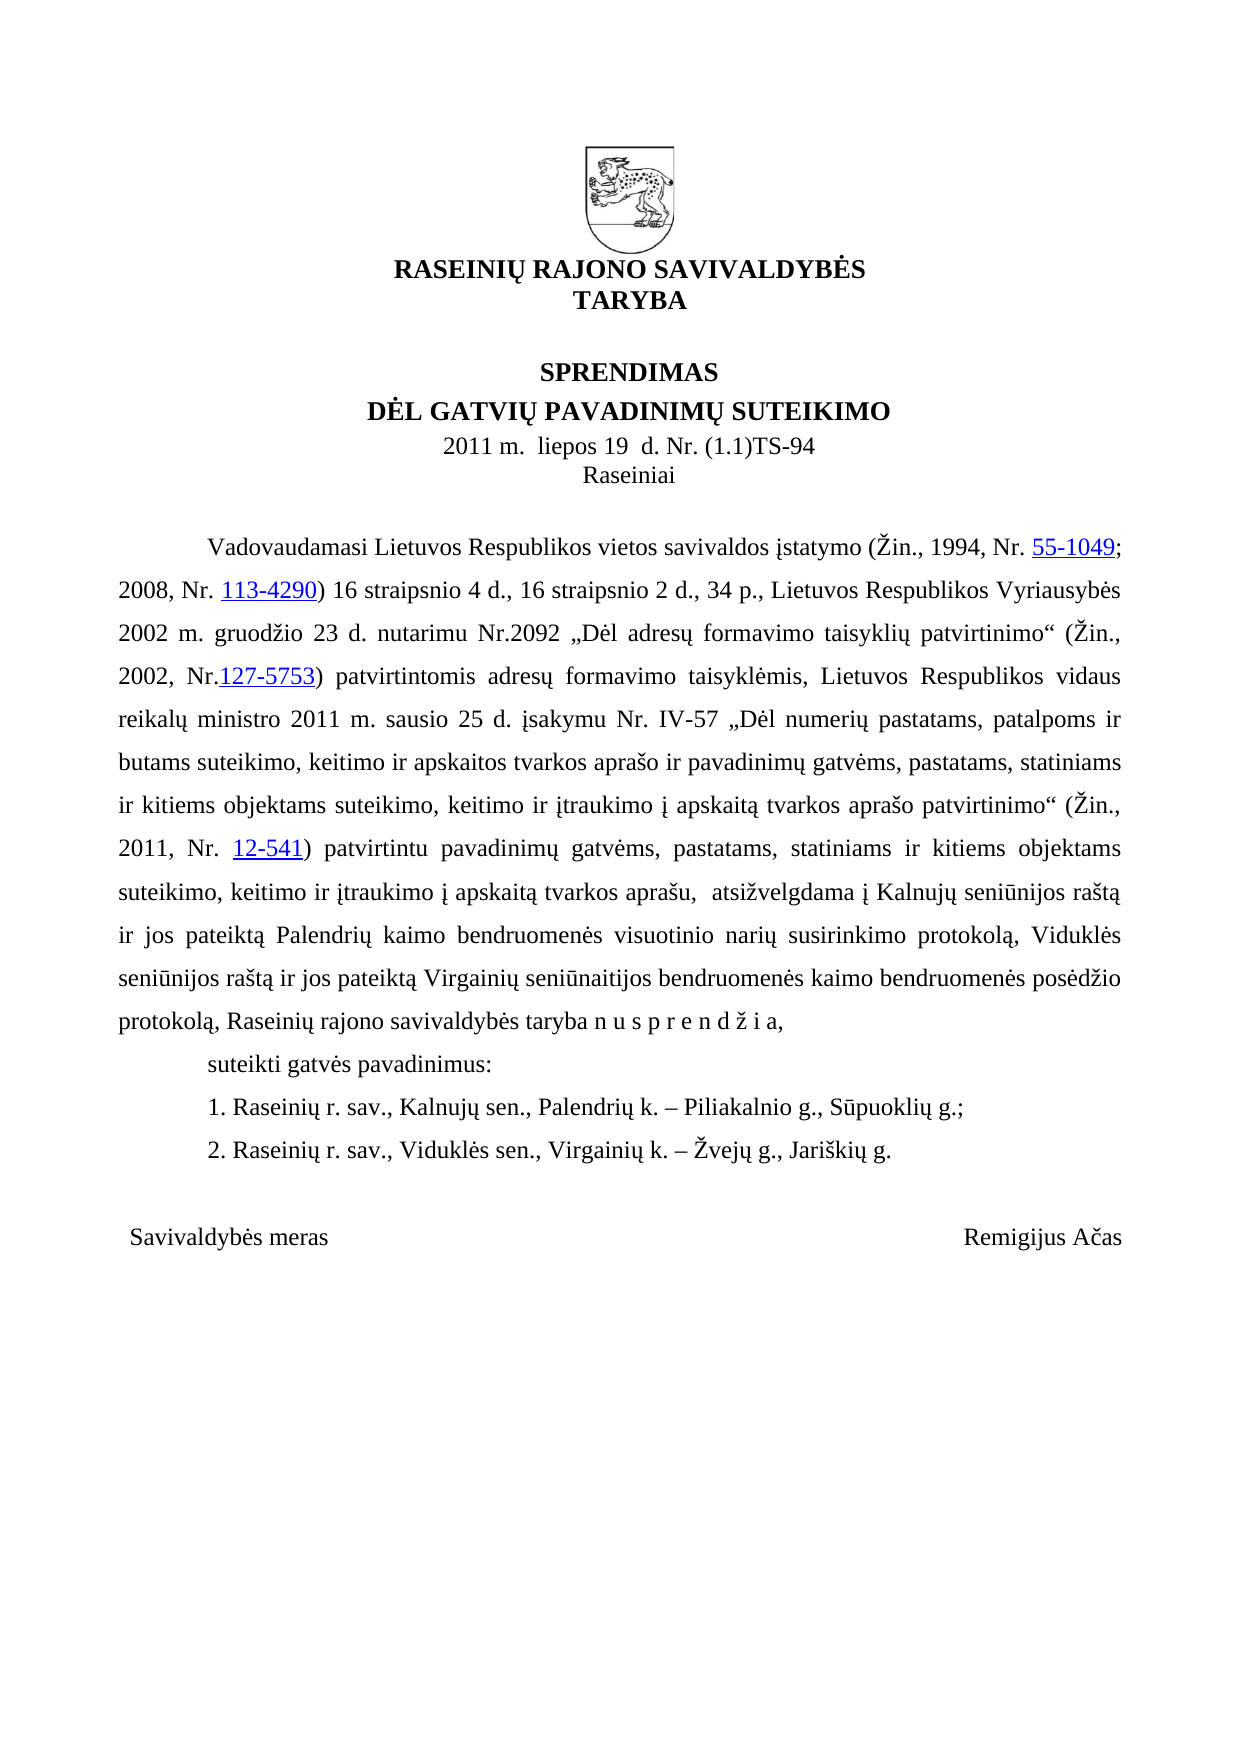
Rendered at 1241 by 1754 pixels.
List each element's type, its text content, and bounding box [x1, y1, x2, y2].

table_cell SPRENDIMAS [120, 356, 1138, 395]
table_cell dėl gatvių pavadinimų suteikimo [120, 395, 1138, 431]
table_header Savivaldybės meras [118, 1222, 513, 1264]
table_cell RASEINIŲ RAJONO SAVIVALDYBĖS TARYBA [121, 253, 1138, 356]
text Vadovaudamasi Lietuvos Respublikos vietos savivaldos įstatymo (Žin., 1994, Nr. 55-1049; 2008, Nr. 113-4290) 16 straipsnio 4 d., 16 straipsnio 2 d., 34 p., Lietuvos Respublikos Vyriausybės 2002 m. gruodžio 23 d. nutarimu Nr.2092 „Dėl adresų formavimo taisyklių patvirtinimo“ (Žin., 2002, Nr.127-5753) patvirtintomis adresų formavimo taisyklėmis, Lietuvos Respublikos vidaus reikalų ministro 2011 m. sausio 25 d. įsakymu Nr. IV-57 „Dėl numerių pastatams, patalpoms ir butams suteikimo, keitimo ir apskaitos tvarkos aprašo ir pavadinimų gatvėms, pastatams, statiniams ir kitiems objektams suteikimo, keitimo ir įtraukimo į apskaitą tvarkos aprašo patvirtinimo“ (Žin., 2011, Nr. 12-541) patvirtintu pavadinimų gatvėms, pastatams, statiniams ir kitiems objektams suteikimo, keitimo ir įtraukimo į apskaitą tvarkos aprašu, atsižvelgdama į Kalnujų seniūnijos raštą ir jos pateiktą Palendrių kaimo bendruomenės visuotinio narių susirinkimo protokolą, Viduklės seniūnijos raštą ir jos pateiktą Virgainių seniūnaitijos bendruomenės kaimo bendruomenės posėdžio protokolą, Raseinių rajono savivaldybės taryba n u s p r e n d ž i a, [118, 532, 1122, 1035]
table_header [513, 1222, 764, 1264]
table_header [121, 118, 1138, 253]
table_cell 2011 m. liepos 19 d. Nr. (1.1)TS-94 Raseiniai [120, 431, 1138, 488]
text suteikti gatvės pavadinimus: [118, 1049, 1122, 1078]
table_header Remigijus Ačas [764, 1222, 1133, 1264]
text 1. Raseinių r. sav., Kalnujų sen., Palendrių k. – Piliakalnio g., Sūpuoklių g.; [118, 1092, 1122, 1121]
text 2. Raseinių r. sav., Viduklės sen., Virgainių k. – Žvejų g., Jariškių g. [118, 1135, 1122, 1164]
